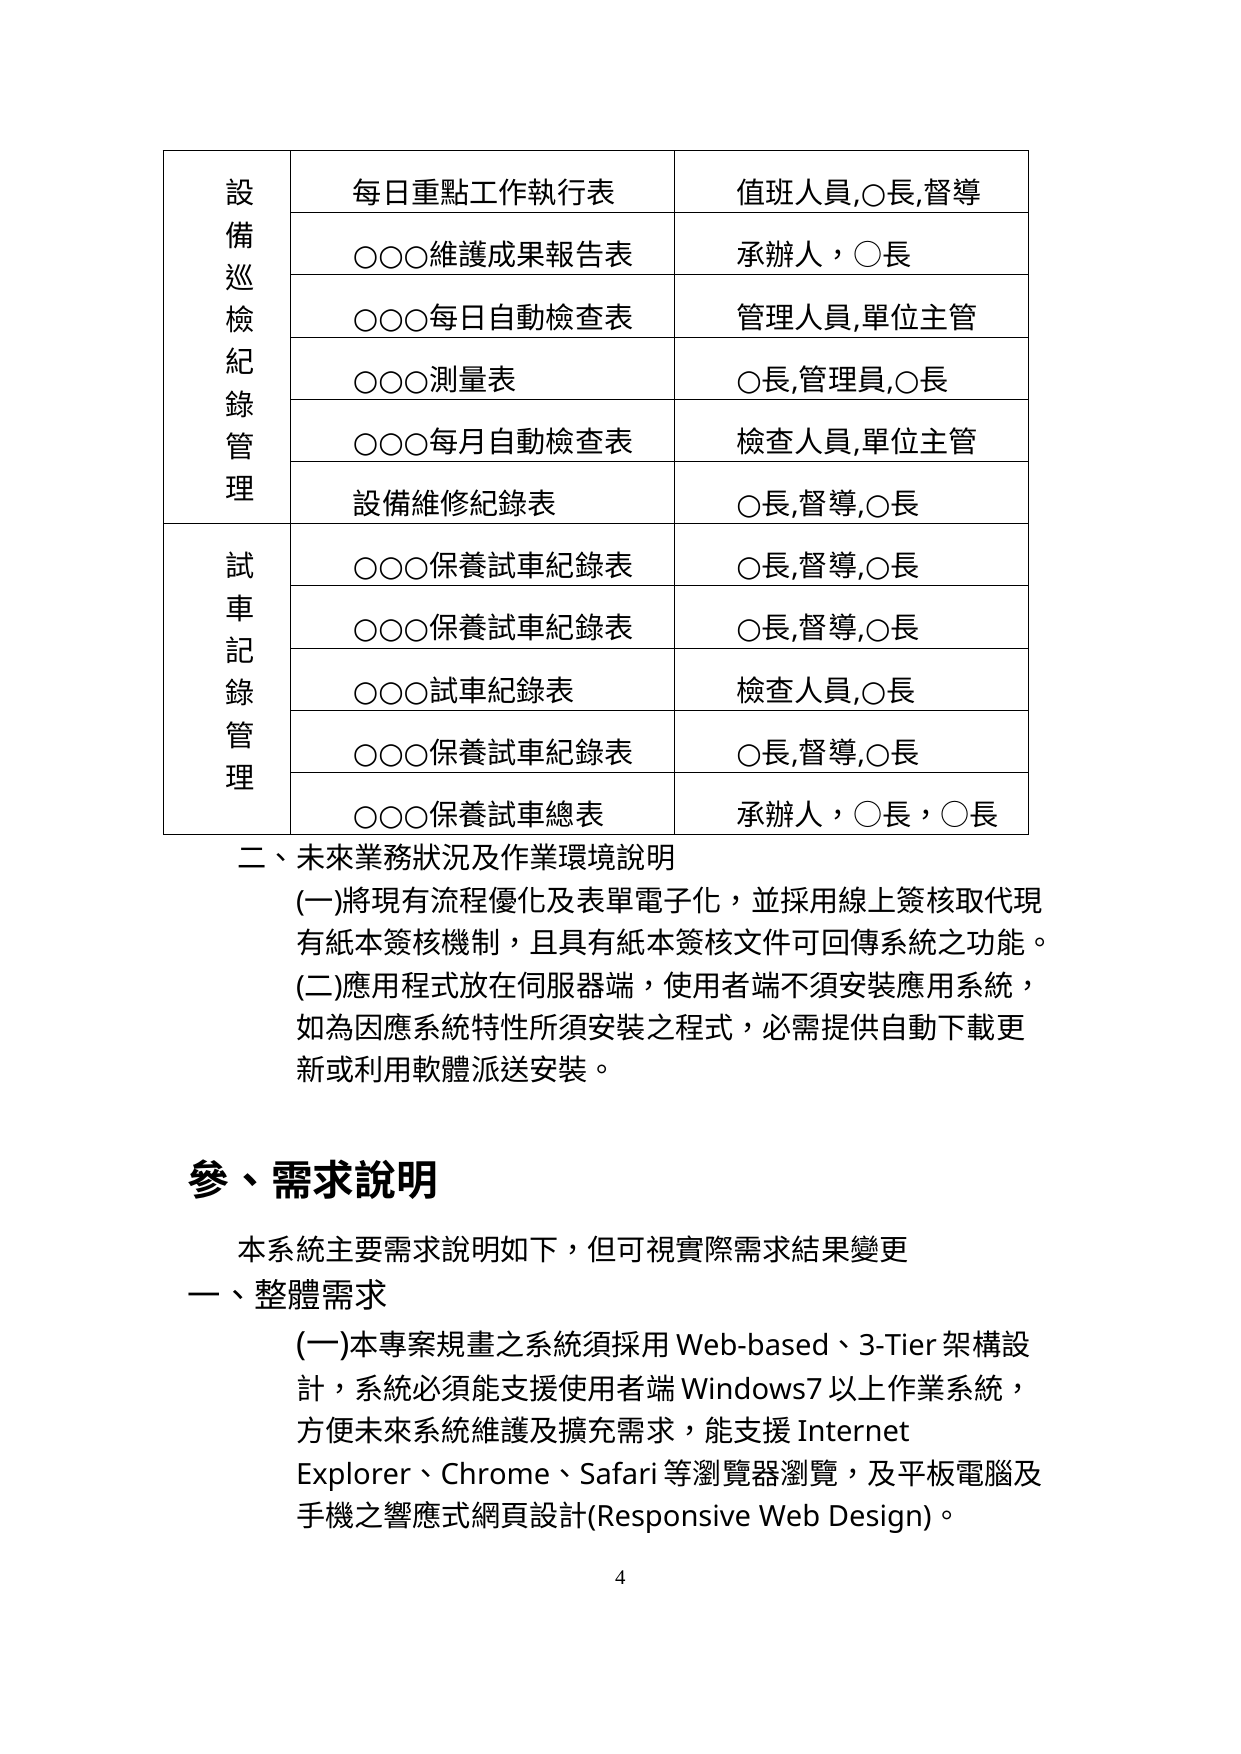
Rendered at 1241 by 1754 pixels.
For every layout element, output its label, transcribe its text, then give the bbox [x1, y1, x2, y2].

list (一)將現有流程優化及表單電子化，並採用線上簽核取代現有紙本簽核機制，且具有紙本簽核文件可回傳系統之功能。 [237, 877, 1053, 962]
table_cell ○○○保養試車紀錄表 [291, 711, 674, 772]
table_cell 設備維修紀錄表 [291, 462, 674, 523]
table_cell 值班人員,○長,督導 [675, 151, 1028, 212]
table_cell ○○○每日自動檢查表 [291, 275, 674, 337]
subtitle 一、整體需求 [187, 1269, 1053, 1317]
table_cell 設備巡檢紀錄管理 [164, 151, 290, 523]
table_cell ○長,督導,○長 [675, 524, 1028, 585]
table_cell ○長,管理員,○長 [675, 338, 1028, 399]
table_cell ○○○試車紀錄表 [291, 649, 674, 710]
table_cell ○○○保養試車紀錄表 [291, 586, 674, 647]
subtitle 參、需求說明 [187, 1147, 1053, 1208]
list (一)本專案規畫之系統須採用Web-based、3-Tier架構設計，系統必須能支援使用者端Windows7以上作業系統，方便未來系統維護及擴充需求，能支援Internet Explorer、Chrome、Safari等瀏覽器瀏覽，及平板電腦及手機之響應式網頁設計(Responsive Web Design)。 [237, 1317, 1053, 1535]
table_cell ○○○每月自動檢查表 [291, 400, 674, 461]
table_cell 檢查人員,單位主管 [675, 400, 1028, 461]
subtitle 二、未來業務狀況及作業環境說明 [237, 835, 1053, 877]
table_cell 承辦人，○長，○長 [675, 773, 1028, 834]
table_cell 試車記錄管理 [164, 524, 290, 834]
table_cell 檢查人員,○長 [675, 649, 1028, 710]
table_cell 承辦人，○長 [675, 213, 1028, 274]
table_cell ○長,督導,○長 [675, 462, 1028, 523]
table_cell ○○○測量表 [291, 338, 674, 399]
table_cell ○長,督導,○長 [675, 711, 1028, 772]
list (二)應用程式放在伺服器端，使用者端不須安裝應用系統，如為因應系統特性所須安裝之程式，必需提供自動下載更新或利用軟體派送安裝。 [237, 962, 1053, 1089]
table_cell 每日重點工作執行表 [291, 151, 674, 212]
table_cell ○○○保養試車總表 [291, 773, 674, 834]
table_cell ○○○保養試車紀錄表 [291, 524, 674, 585]
text 本系統主要需求說明如下，但可視實際需求結果變更 [237, 1227, 1053, 1269]
table_cell ○○○維護成果報告表 [291, 213, 674, 274]
table_cell ○長,督導,○長 [675, 586, 1028, 647]
table_cell 管理人員,單位主管 [675, 275, 1028, 337]
